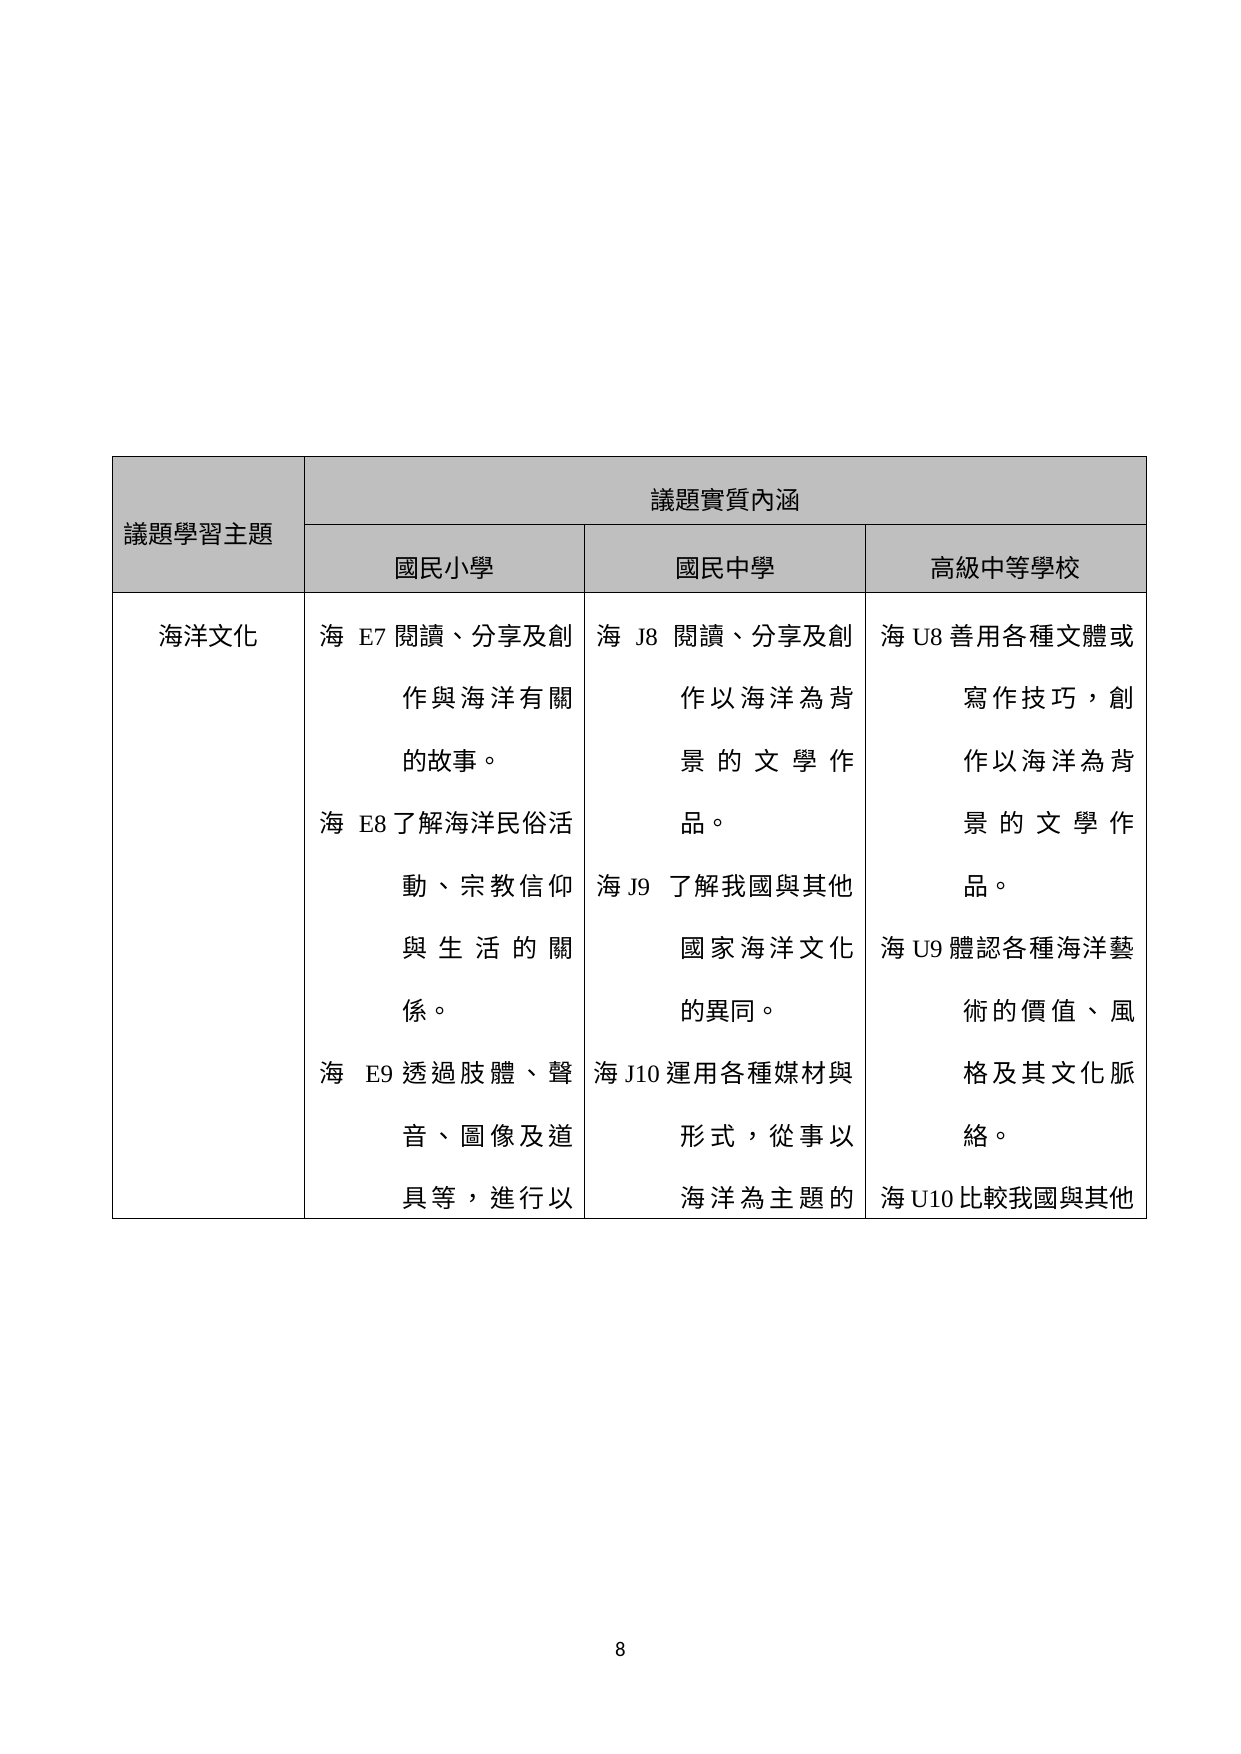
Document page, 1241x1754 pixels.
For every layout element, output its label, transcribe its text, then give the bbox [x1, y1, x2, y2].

table_header 議題學習主題 [113, 457, 304, 592]
table_header 議題實質內涵 [305, 457, 1146, 524]
table_cell 海 J8 閱讀、分享及創作以海洋為背景的文學作品。 海J9 了解我國與其他國家海洋文化的異同。 海J10運用各種媒材與形式，從事以海洋為主題的 [585, 593, 865, 1218]
table_cell 高級中等學校 [866, 525, 1146, 592]
table_cell 海洋文化 [113, 593, 304, 1218]
table_cell 國民小學 [305, 525, 584, 592]
table_cell 海U8善用各種文體或寫作技巧，創作以海洋為背景的文學作品。 海U9體認各種海洋藝術的價值、風格及其文化脈絡。 海U10比較我國與其他 [866, 593, 1146, 1218]
table_cell 海 E7 閱讀、分享及創作與海洋有關的故事。 海 E8了解海洋民俗活動、宗教信仰與生活的關係。 海 E9透過肢體、聲音、圖像及道具等，進行以 [305, 593, 584, 1218]
table_cell 國民中學 [585, 525, 865, 592]
